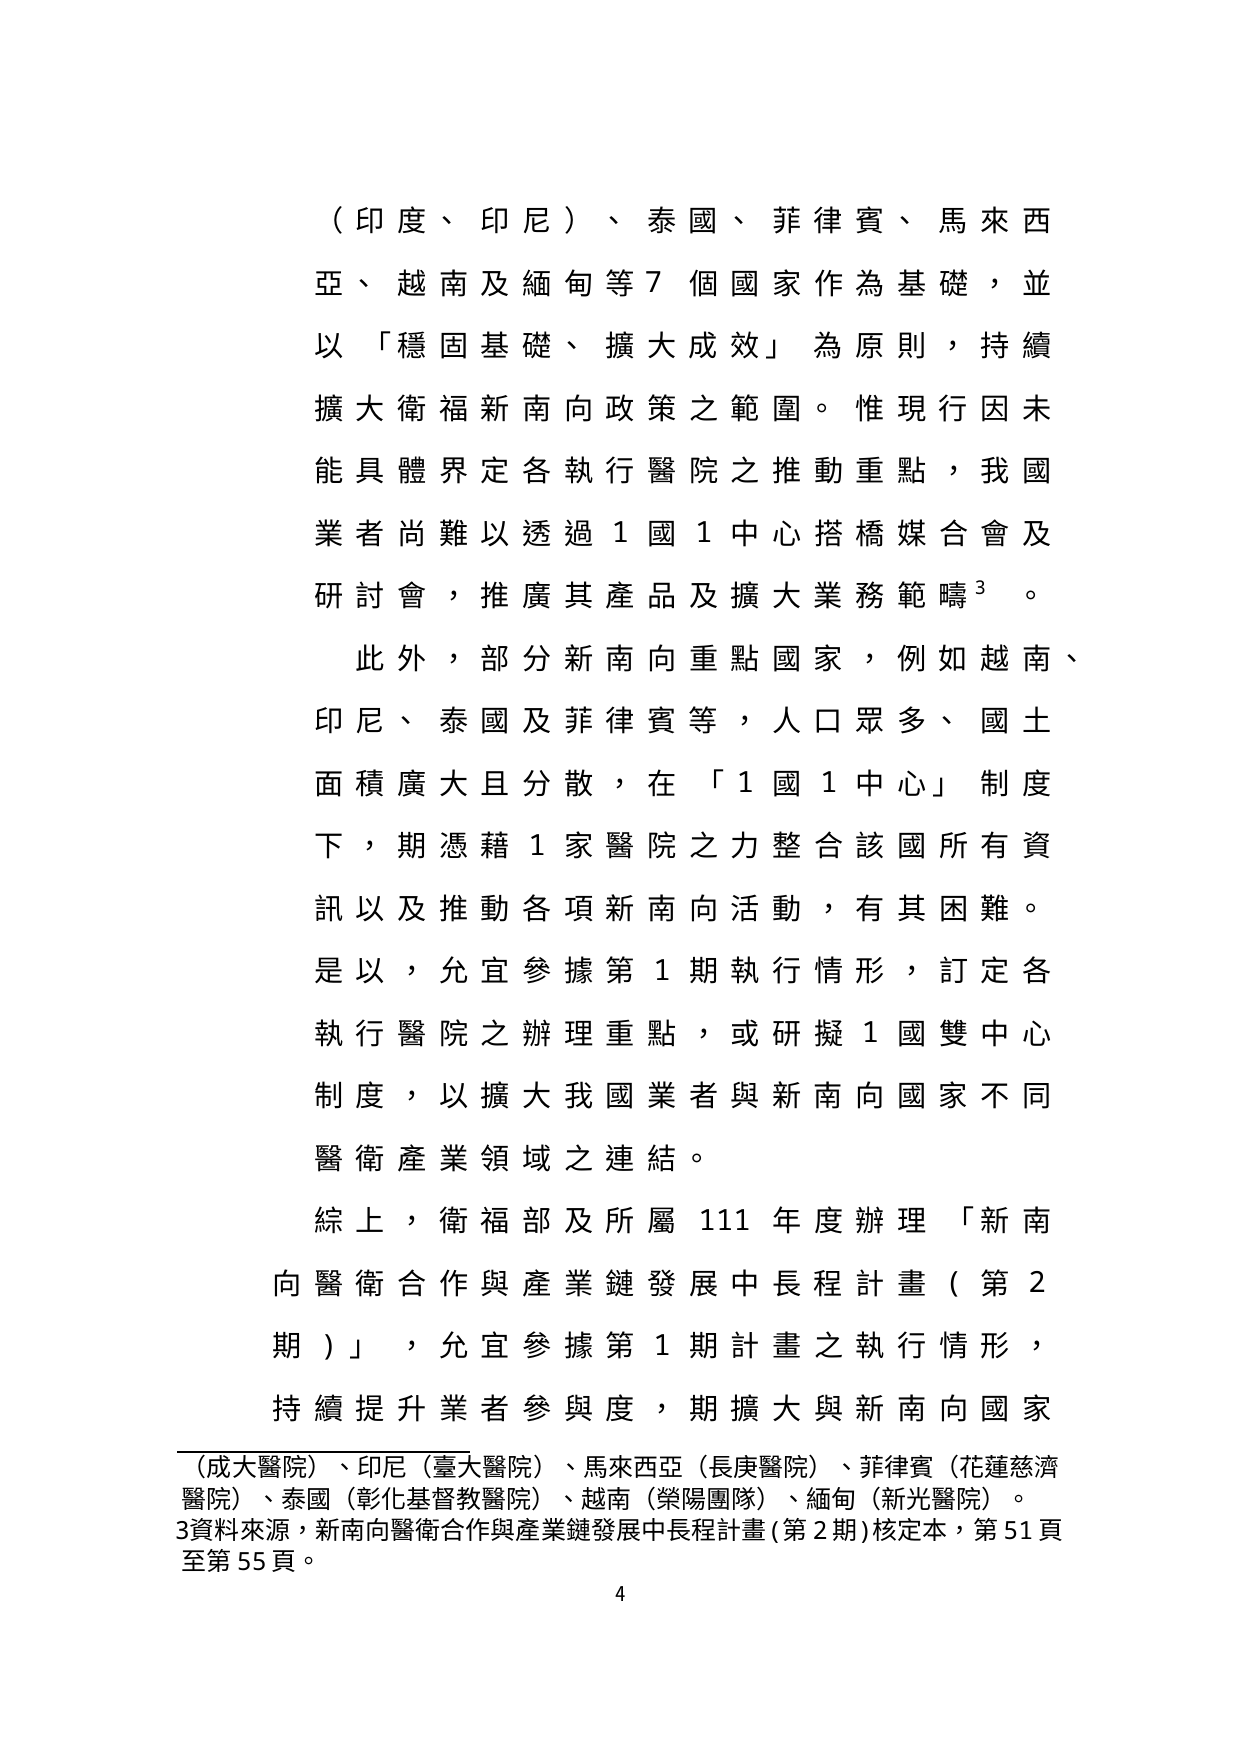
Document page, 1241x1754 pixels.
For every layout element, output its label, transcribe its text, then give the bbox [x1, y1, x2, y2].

text 綜上，衛福部及所屬111年度辦理「新南向醫衛合作與產業鏈發展中長程計畫(第2期)」，允宜參據第1期計畫之執行情形，持續提升業者參與度，期擴大與新南向國家 [242, 1177, 1058, 1427]
text 此外，部分新南向重點國家，例如越南、印尼、泰國及菲律賓等，人口眾多、國土面積廣大且分散，在「1國1中心」制度下，期憑藉1家醫院之力整合該國所有資訊以及推動各項新南向活動，有其困難。是以，允宜參據第1期執行情形，訂定各執行醫院之辦理重點，或研擬1國雙中心制度，以擴大我國業者與新南向國家不同醫衛產業領域之連結。 [271, 615, 1058, 1177]
text 新南向醫衛合作與產業鏈發展中長程計畫第2期計畫延續第1期計畫之規劃方式，以「1國1中心」為推動主軸，將雙印（印度、印尼）、泰國、菲律賓、馬來西亞、越南及緬甸等7 個國家作為基礎，並以「穩固基礎、擴大成效」為原則，持續擴大衛福新南向政策之範圍。惟現行因未能具體界定各執行醫院之推動重點，我國業者尚難以透過1國1中心搭橋媒合會及研討會，推廣其產品及擴大業務範疇。 [271, 177, 1058, 615]
text 資料來源，新南向醫衛合作與產業鏈發展中長程計畫(第2期)核定本，第51頁至第55頁。 [174, 1514, 1063, 1577]
text （成大醫院）、印尼（臺大醫院）、馬來西亞（長庚醫院）、菲律賓（花蓮慈濟醫院）、泰國（彰化基督教醫院）、越南（榮陽團隊）、緬甸（新光醫院）。 [174, 1452, 1063, 1514]
